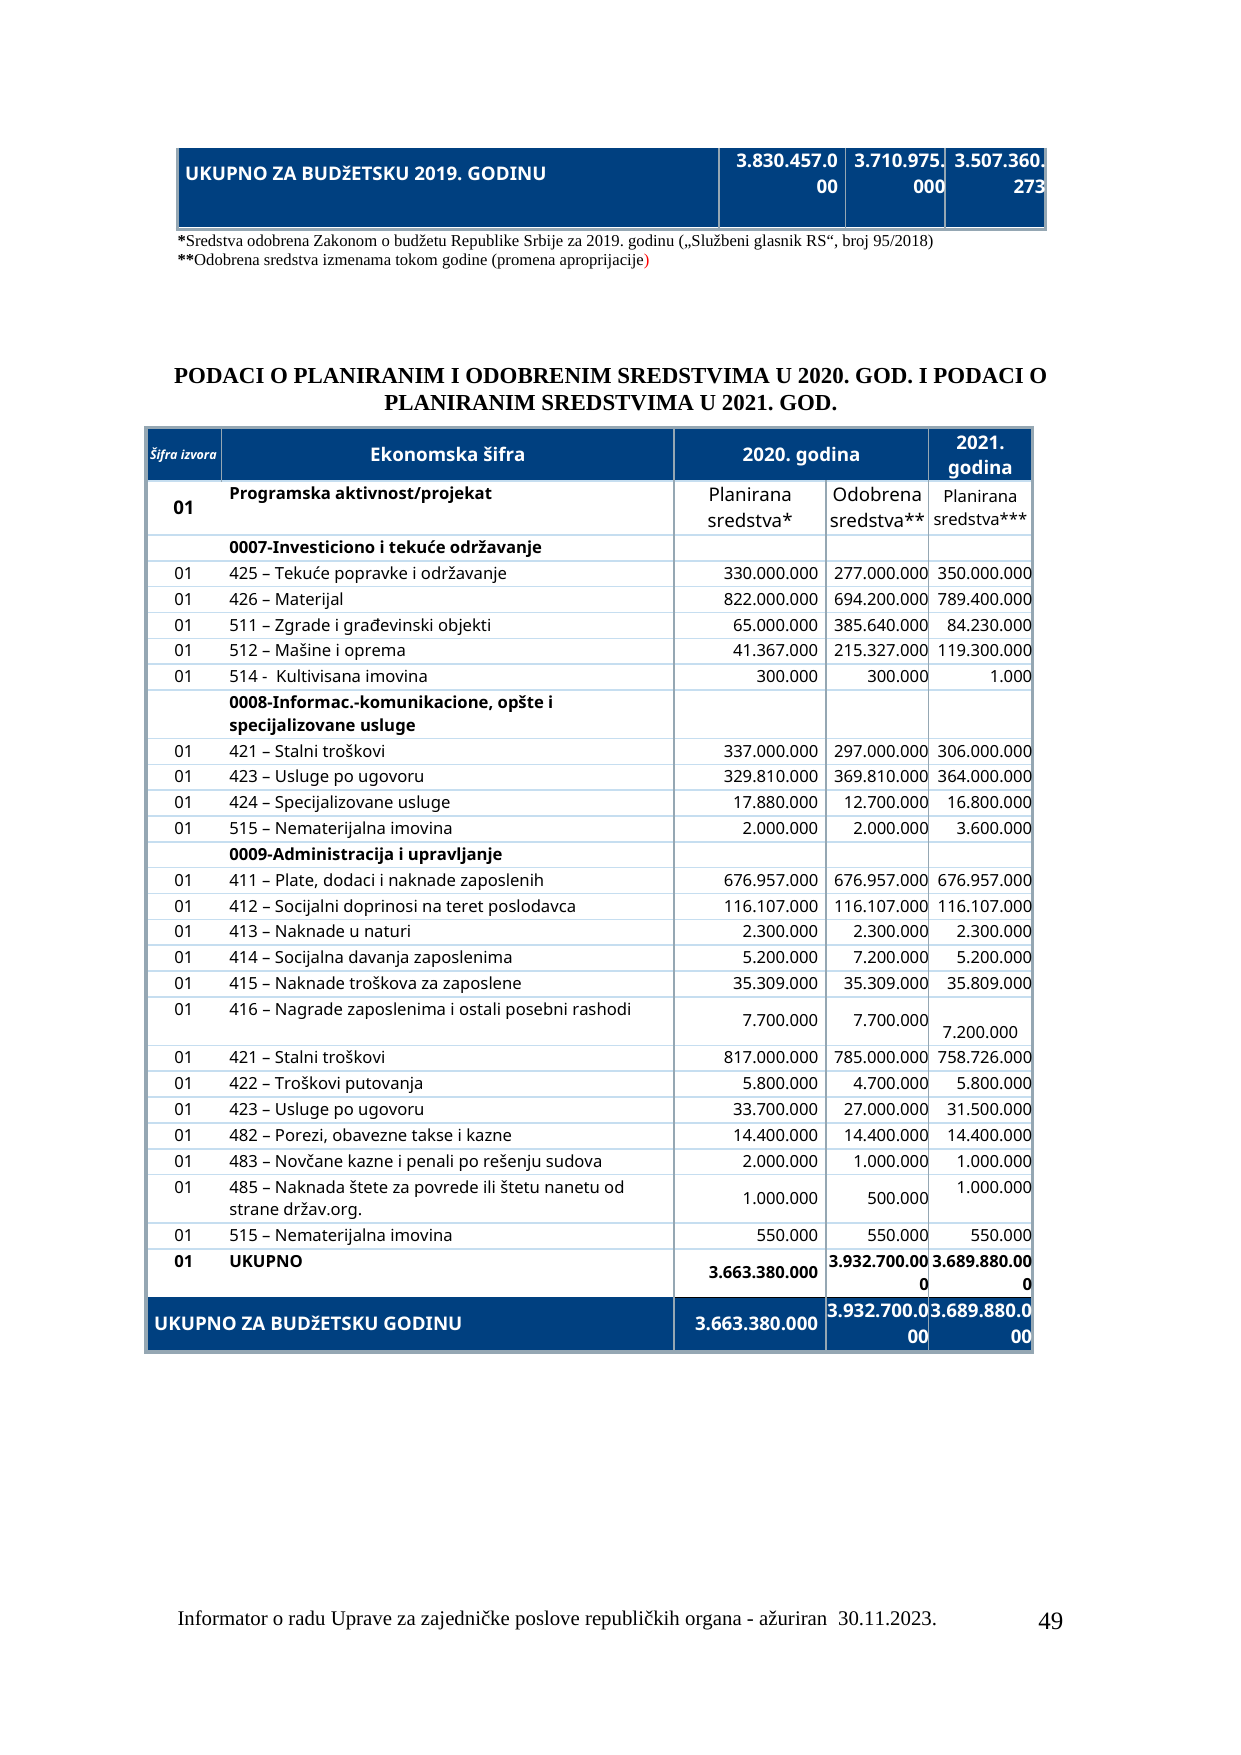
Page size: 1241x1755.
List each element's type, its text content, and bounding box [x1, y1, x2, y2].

table_cell 116.107.000 [675, 894, 825, 918]
table_cell 01 [148, 1250, 221, 1297]
table_cell 412 – Socijalni doprinosi na teret poslodavca [221, 894, 673, 918]
table_cell 01 [148, 1098, 221, 1122]
table_cell 512 – Mašine i oprema [221, 639, 673, 663]
table_cell 35.309.000 [675, 972, 825, 996]
table_cell 414 – Socijalna davanja zaposlenima [221, 946, 673, 970]
table_cell [929, 691, 1031, 738]
table_cell 3.932.700.000 [827, 1298, 928, 1350]
table_cell 426 – Materijal [221, 587, 673, 612]
table_cell UKUPNO ZA BUDžETSKU 2019. GODINU [179, 148, 718, 200]
table_cell 0007-Investiciono i tekuće održavanje [221, 536, 673, 560]
table_cell 485 – Naknada štete za povrede ili štetu nanetu od strane držav.org. [221, 1175, 673, 1222]
table_cell 14.400.000 [929, 1124, 1031, 1148]
table_cell 411 – Plate, dodaci i naknade zaposlenih [221, 868, 673, 893]
table_cell 35.809.000 [929, 972, 1031, 996]
text *Sredstva odobrena Zakonom o budžetu Republike Srbije za 2019. godinu („Službeni glasnik RS“, broj 95/2018) [177, 231, 1063, 250]
table_cell 1.000.000 [675, 1175, 825, 1222]
table_cell 329.810.000 [675, 765, 825, 789]
table_cell [675, 691, 825, 738]
table_cell 3.507.360.273 [946, 148, 1044, 200]
table_cell 515 – Nematerijalna imovina [221, 1224, 673, 1248]
table_cell 01 [148, 613, 221, 637]
table_cell 5.800.000 [929, 1072, 1031, 1096]
table_cell 2.300.000 [827, 920, 928, 944]
table_cell 0009-Administracija i upravljanje [221, 843, 673, 867]
table_cell 817.000.000 [675, 1046, 825, 1070]
table_cell [675, 536, 825, 560]
table_cell 01 [148, 482, 221, 534]
table_cell 0008-Informac.-komunikacione, opšte i specijalizovane usluge [221, 691, 673, 738]
table_cell 01 [148, 1224, 221, 1248]
table_cell 5.200.000 [929, 946, 1031, 970]
table_cell 5.800.000 [675, 1072, 825, 1096]
table_cell 17.880.000 [675, 791, 825, 815]
table_header Ekonomska šifra [222, 429, 673, 480]
table_cell [148, 536, 221, 560]
table_cell 01 [148, 665, 221, 689]
table_cell 789.400.000 [929, 587, 1031, 612]
table_cell [929, 536, 1031, 560]
table_cell UKUPNO [221, 1250, 673, 1297]
table_cell [946, 200, 1044, 227]
table_cell [675, 843, 825, 867]
table_cell 01 [148, 739, 221, 763]
table_cell [846, 200, 944, 227]
table_cell Planirana sredstva*** [929, 482, 1031, 534]
table_cell 3.830.457.000 [720, 148, 845, 200]
table_cell 676.957.000 [929, 868, 1031, 893]
table_cell 27.000.000 [827, 1098, 928, 1122]
table_cell 3.689.880.000 [929, 1298, 1031, 1350]
table_cell 413 – Naknade u naturi [221, 920, 673, 944]
table_header 2020. godina [675, 429, 928, 480]
table_cell 822.000.000 [675, 587, 825, 612]
table_cell 01 [148, 894, 221, 918]
table_cell 35.309.000 [827, 972, 928, 996]
table_header Šifra izvora [148, 429, 221, 480]
table_cell 01 [148, 639, 221, 663]
table_cell [720, 200, 845, 227]
table_cell UKUPNO ZA BUDžETSKU GODINU [148, 1297, 673, 1350]
table_cell 01 [148, 1150, 221, 1174]
table_cell 421 – Stalni troškovi [221, 739, 673, 763]
table_cell 3.663.380.000 [675, 1298, 825, 1350]
table_cell 1.000.000 [929, 1175, 1031, 1222]
table_cell 425 – Tekuće popravke i održavanje [221, 562, 673, 586]
table_cell 550.000 [675, 1224, 825, 1248]
table_cell 676.957.000 [827, 868, 928, 893]
table_cell 01 [148, 1124, 221, 1148]
table_cell 01 [148, 791, 221, 815]
table_cell 350.000.000 [929, 562, 1031, 586]
table_cell 12.700.000 [827, 791, 928, 815]
table_cell 3.689.880.000 [929, 1250, 1031, 1297]
table_cell 300.000 [675, 665, 825, 689]
table_cell 483 – Novčane kazne i penali po rešenju sudova [221, 1150, 673, 1174]
table_cell 330.000.000 [675, 562, 825, 586]
table_cell 424 – Specijalizovane usluge [221, 791, 673, 815]
table_cell 423 – Usluge po ugovoru [221, 765, 673, 789]
table_cell Odobrena sredstva** [827, 482, 928, 534]
table_cell 337.000.000 [675, 739, 825, 763]
table_cell 3.932.700.000 [827, 1250, 928, 1297]
table_cell [148, 691, 221, 738]
table_cell 01 [148, 920, 221, 944]
table_cell 511 – Zgrade i građevinski objekti [221, 613, 673, 637]
table_cell 422 – Troškovi putovanja [221, 1072, 673, 1096]
table_cell 116.107.000 [929, 894, 1031, 918]
table_cell 1.000 [929, 665, 1031, 689]
text **Odobrena sredstva izmenama tokom godine (promena aproprijacije) [177, 250, 1063, 269]
table_cell 4.700.000 [827, 1072, 928, 1096]
table_cell 01 [148, 587, 221, 612]
table_cell 421 – Stalni troškovi [221, 1046, 673, 1070]
table_cell 2.000.000 [827, 817, 928, 841]
table_cell 2.300.000 [675, 920, 825, 944]
table_cell [148, 843, 221, 867]
table_cell 01 [148, 946, 221, 970]
table_cell 364.000.000 [929, 765, 1031, 789]
table_cell [827, 691, 928, 738]
table_cell 5.200.000 [675, 946, 825, 970]
table_cell 300.000 [827, 665, 928, 689]
table_cell 415 – Naknade troškova za zaposlene [221, 972, 673, 996]
table_cell 550.000 [929, 1224, 1031, 1248]
table_cell 369.810.000 [827, 765, 928, 789]
table_cell 416 – Nagrade zaposlenima i ostali posebni rashodi [221, 998, 673, 1044]
table_cell 514 - Kultivisana imovina [221, 665, 673, 689]
table_cell [827, 843, 928, 867]
table_cell 515 – Nematerijalna imovina [221, 817, 673, 841]
text PODACI O PLANIRANIM I ODOBRENIM SREDSTVIMA U 2020. GOD. I PODACI O PLANIRANIM SREDSTVIMA U 2021. GOD. [158, 362, 1063, 415]
table_cell 482 – Porezi, obavezne takse i kazne [221, 1124, 673, 1148]
table_cell 01 [148, 817, 221, 841]
table_cell 7.700.000 [675, 998, 825, 1044]
table_cell 119.300.000 [929, 639, 1031, 663]
table_cell 01 [148, 972, 221, 996]
table_cell 16.800.000 [929, 791, 1031, 815]
table_cell 01 [148, 1046, 221, 1070]
table_cell 2.000.000 [675, 817, 825, 841]
table_cell 01 [148, 765, 221, 789]
table_cell 297.000.000 [827, 739, 928, 763]
table_cell 694.200.000 [827, 587, 928, 612]
table_cell 758.726.000 [929, 1046, 1031, 1070]
table_cell 31.500.000 [929, 1098, 1031, 1122]
table_cell 65.000.000 [675, 613, 825, 637]
table_cell 277.000.000 [827, 562, 928, 586]
table_cell 550.000 [827, 1224, 928, 1248]
table_cell 2.000.000 [675, 1150, 825, 1174]
table_cell 7.200.000 [929, 998, 1031, 1044]
table_cell 3.663.380.000 [675, 1250, 825, 1297]
table_cell 500.000 [827, 1175, 928, 1222]
table_cell 14.400.000 [675, 1124, 825, 1148]
table_cell [179, 200, 718, 227]
table_cell 7.200.000 [827, 946, 928, 970]
table_cell 33.700.000 [675, 1098, 825, 1122]
table_cell Planirana sredstva* [675, 482, 825, 534]
table_cell 01 [148, 998, 221, 1044]
table_cell 14.400.000 [827, 1124, 928, 1148]
table_cell 785.000.000 [827, 1046, 928, 1070]
table_cell 2.300.000 [929, 920, 1031, 944]
table_cell 7.700.000 [827, 998, 928, 1044]
table_header 2021. godina [929, 429, 1031, 480]
table_cell 1.000.000 [827, 1150, 928, 1174]
table_cell 01 [148, 868, 221, 893]
table_cell 3.600.000 [929, 817, 1031, 841]
table_cell 1.000.000 [929, 1150, 1031, 1174]
table_cell 423 – Usluge po ugovoru [221, 1098, 673, 1122]
table_cell 41.367.000 [675, 639, 825, 663]
table_cell 306.000.000 [929, 739, 1031, 763]
table_cell [827, 536, 928, 560]
table_cell 01 [148, 1072, 221, 1096]
table_cell 116.107.000 [827, 894, 928, 918]
table_cell [929, 843, 1031, 867]
table_cell 215.327.000 [827, 639, 928, 663]
table_cell 84.230.000 [929, 613, 1031, 637]
table_cell Programska aktivnost/projekat [221, 482, 673, 534]
table_cell 01 [148, 562, 221, 586]
table_cell 01 [148, 1175, 221, 1222]
table_cell 676.957.000 [675, 868, 825, 893]
table_cell 385.640.000 [827, 613, 928, 637]
table_cell 3.710.975.000 [846, 148, 944, 200]
